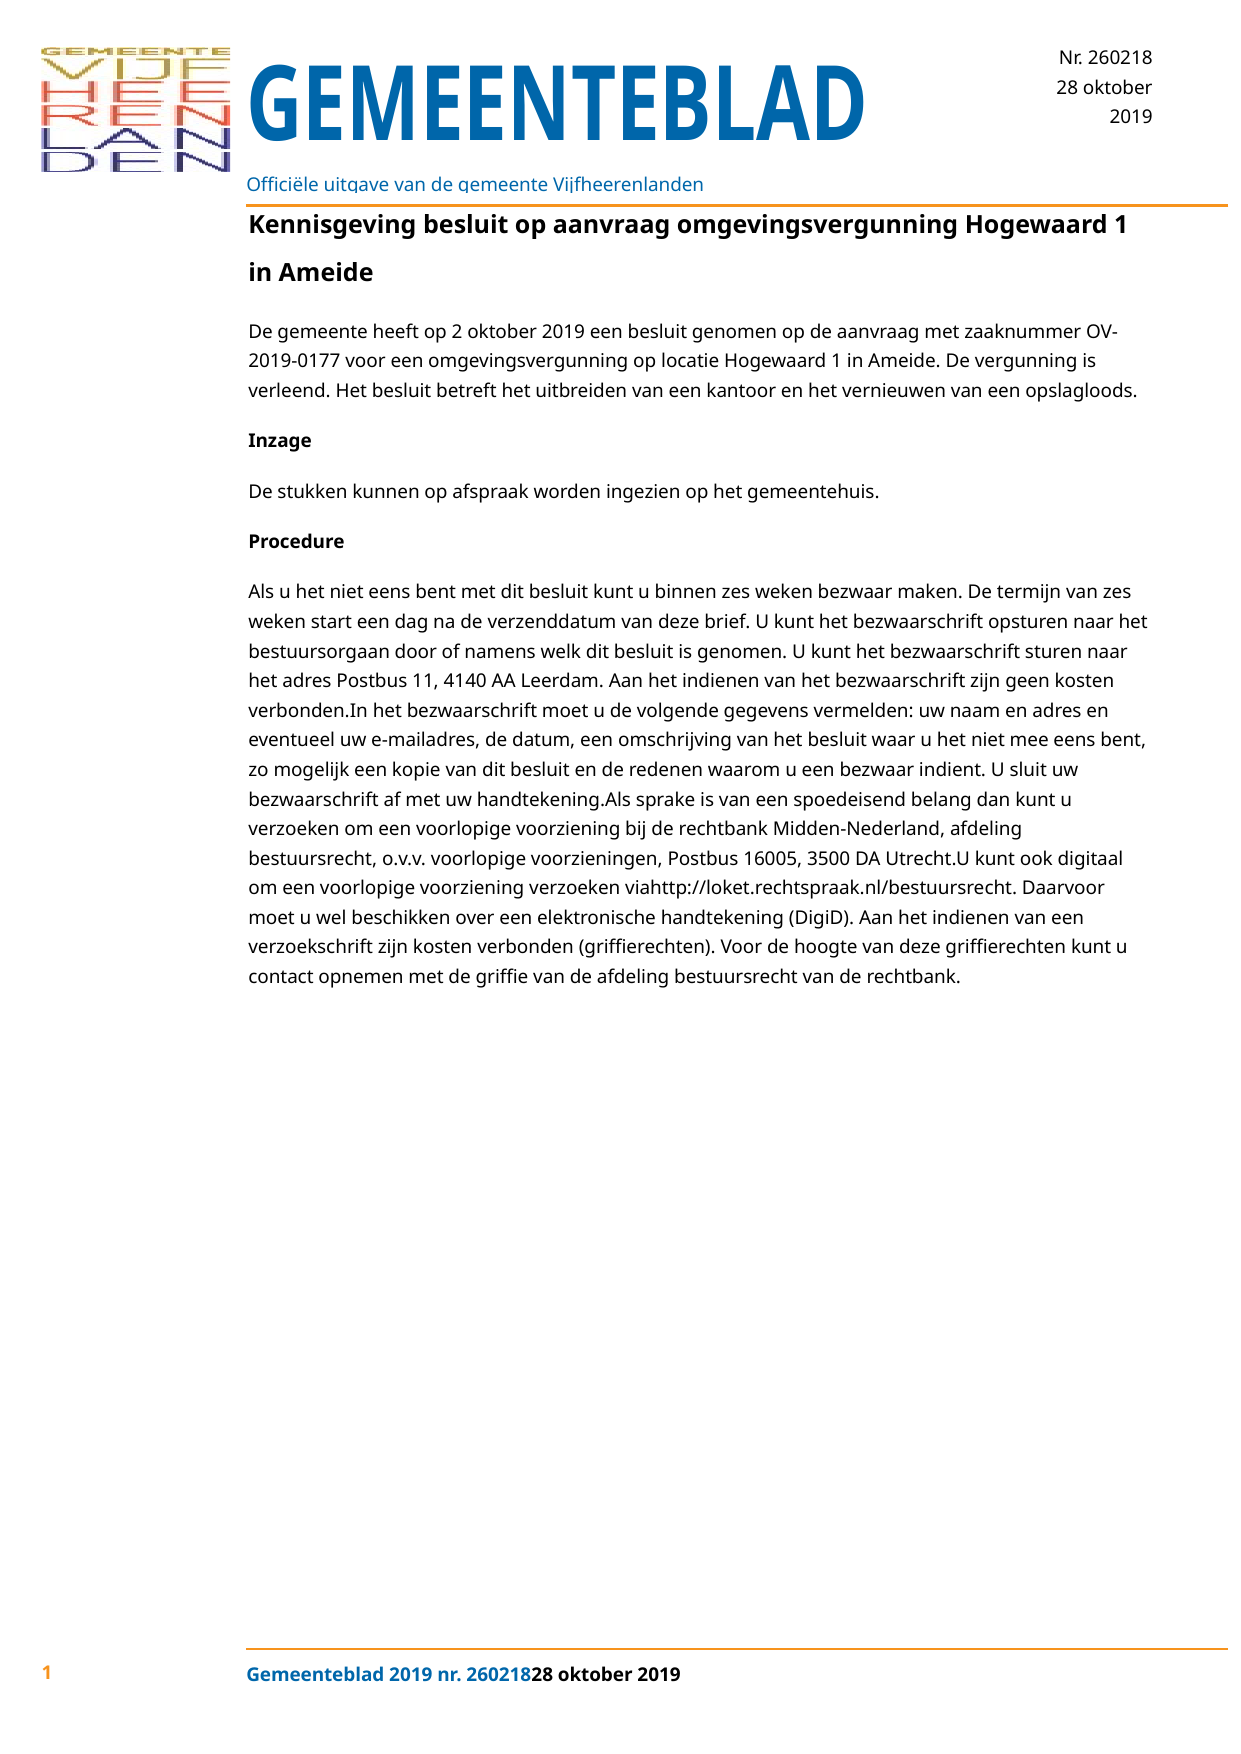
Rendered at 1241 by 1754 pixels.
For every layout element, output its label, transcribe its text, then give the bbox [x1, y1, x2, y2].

text Inzage [248, 427, 1152, 453]
picture [41, 47, 231, 172]
text Procedure [248, 528, 1152, 554]
text De gemeente heeft op 2 oktober 2019 een besluit genomen op de aanvraag met zaaknummer OV-2019-0177 voor een omgevingsvergunning op locatie Hogewaard 1 in Ameide. De vergunning is verleend. Het besluit betreft het uitbreiden van een kantoor en het vernieuwen van een opslagloods. [248, 318, 1152, 403]
text De stukken kunnen op afspraak worden ingezien op het gemeentehuis. [248, 478, 1152, 504]
text Kennisgeving besluit op aanvraag omgevingsvergunning Hogewaard 1 in Ameide [248, 207, 1152, 288]
text Als u het niet eens bent met dit besluit kunt u binnen zes weken bezwaar maken. De termijn van zes weken start een dag na de verzenddatum van deze brief. U kunt het bezwaarschrift opsturen naar het bestuursorgaan door of namens welk dit besluit is genomen. U kunt het bezwaarschrift sturen naar het adres Postbus 11, 4140 AA Leerdam. Aan het indienen van het bezwaarschrift zijn geen kosten verbonden.In het bezwaarschrift moet u de volgende gegevens vermelden: uw naam en adres en eventueel uw e-mailadres, de datum, een omschrijving van het besluit waar u het niet mee eens bent, zo mogelijk een kopie van dit besluit en de redenen waarom u een bezwaar indient. U sluit uw bezwaarschrift af met uw handtekening.Als sprake is van een spoedeisend belang dan kunt u verzoeken om een voorlopige voorziening bij de rechtbank Midden-Nederland, afdeling bestuursrecht, o.v.v. voorlopige voorzieningen, Postbus 16005, 3500 DA Utrecht.U kunt ook digitaal om een voorlopige voorziening verzoeken viahttp://loket.rechtspraak.nl/bestuursrecht. Daarvoor moet u wel beschikken over een elektronische handtekening (DigiD). Aan het indienen van een verzoekschrift zijn kosten verbonden (griffierechten). Voor de hoogte van deze griffierechten kunt u contact opnemen met de griffie van de afdeling bestuursrecht van de rechtbank. [248, 579, 1152, 989]
